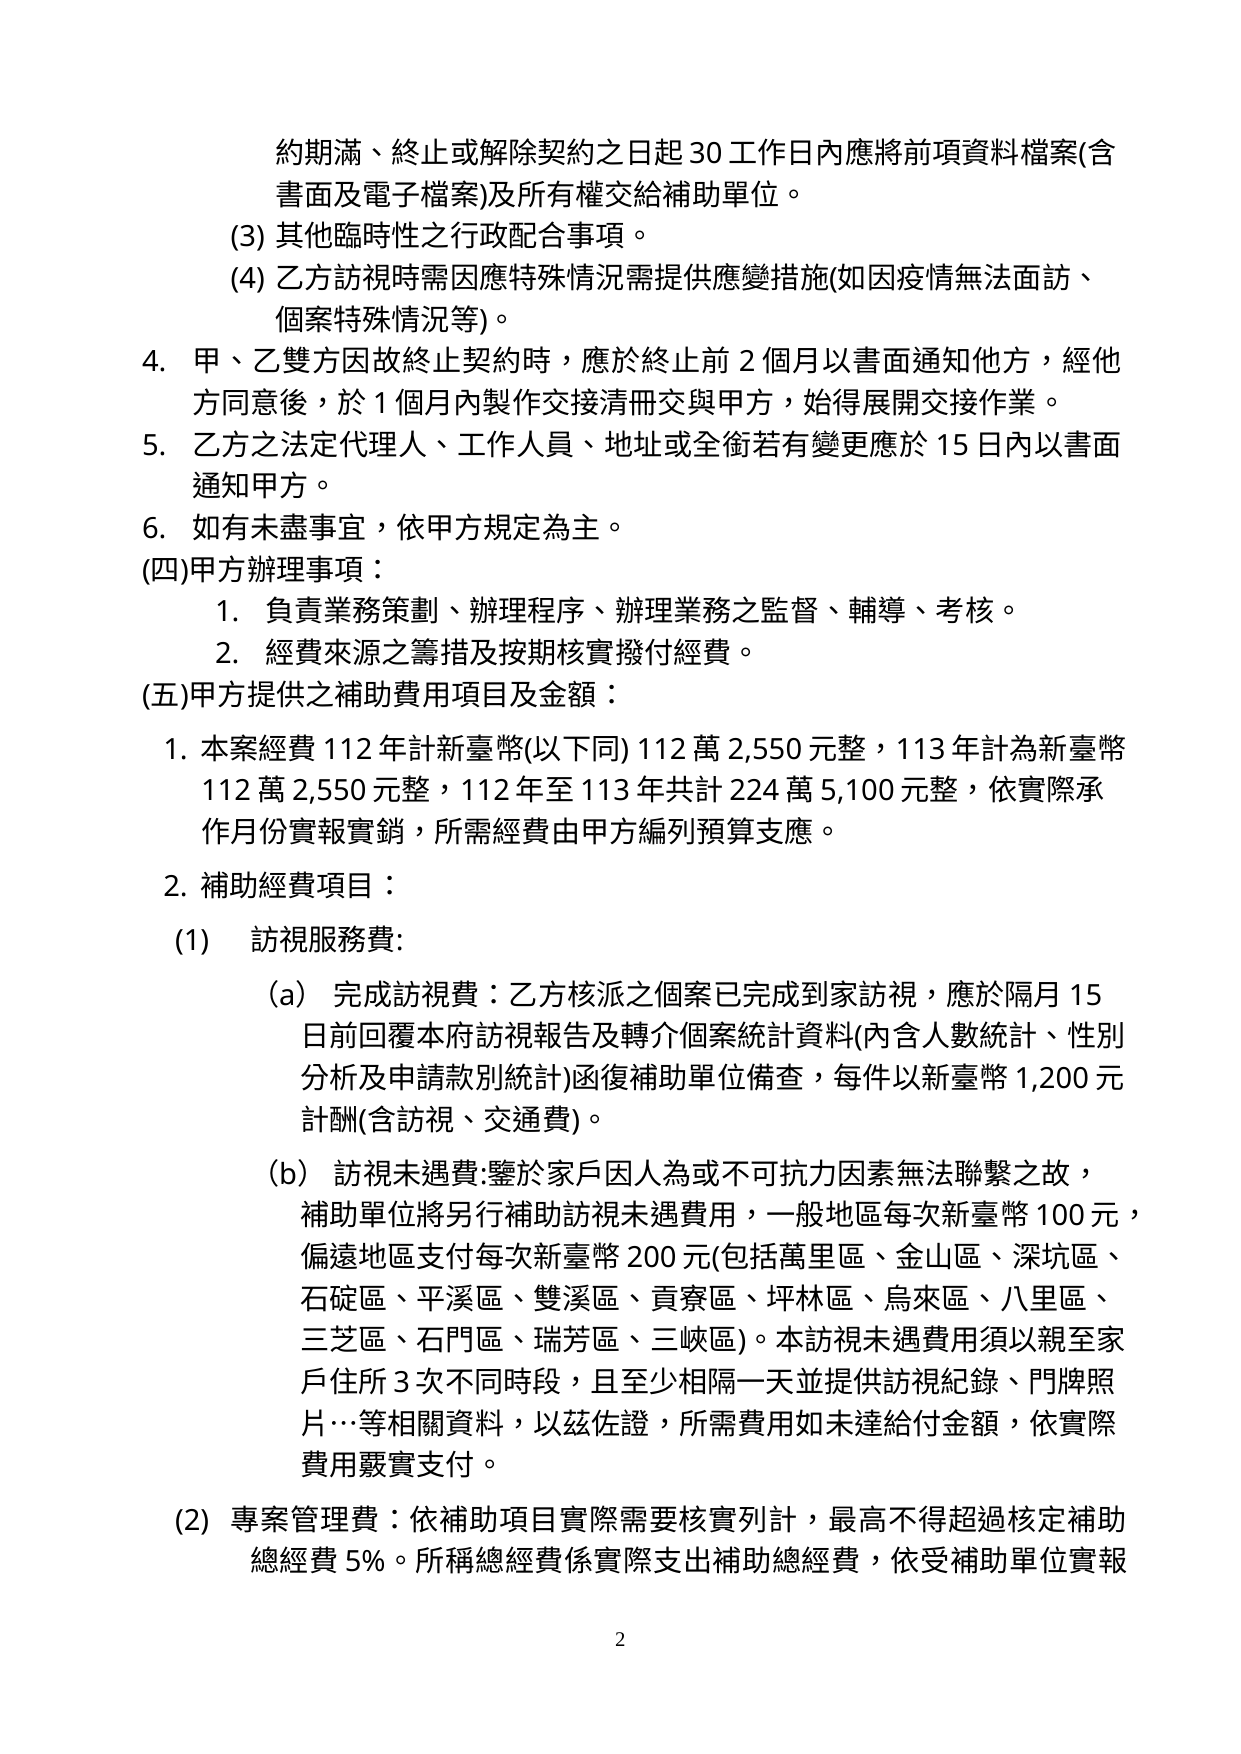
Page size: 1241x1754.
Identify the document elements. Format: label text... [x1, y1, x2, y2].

list 補助經費項目： [163, 863, 1128, 905]
list 其他臨時性之行政配合事項。 [230, 213, 1128, 255]
list 甲、乙雙方因故終止契約時，應於終止前2個月以書面通知他方，經他方同意後，於1個月內製作交接清冊交與甲方，始得展開交接作業。 [142, 338, 1122, 422]
list 本案經費112年計新臺幣(以下同) 112萬2,550元整，113年計為新臺幣112萬2,550元整，112年至113年共計224萬5,100元整，依實際承作月份實報實銷，所需經費由甲方編列預算支應。 [163, 726, 1128, 851]
list 專案管理費：依補助項目實際需要核實列計，最高不得超過核定補助總經費5%。所稱總經費係實際支出補助總經費，依受補助單位實報核銷總經費5%，支用包括電話費、郵資、電腦及影印機耗材費及辦理本專案工作人員意外保險費等項目，本費用各於112年(上、下年度)及113年(上、下年度)前完成核銷，依補助項目實際需要核實計列，最高補助新臺幣5萬元，乙方檢附收支清單及各項支用單據結報；甲方於審核後，得將支用單據退還受補助團體。 [175, 1497, 1128, 1580]
text (五)甲方提供之補助費用項目及金額： [142, 672, 1128, 713]
text (四)甲方辦理事項： [142, 547, 1128, 588]
list 完成訪視費：乙方核派之個案已完成到家訪視，應於隔月15日前回覆本府訪視報告及轉介個案統計資料(內含人數統計、性別分析及申請款別統計)函復補助單位備查，每件以新臺幣1,200元計酬(含訪視、交通費)。 [250, 972, 1128, 1138]
list 訪視未遇費:鑒於家戶因人為或不可抗力因素無法聯繫之故，補助單位將另行補助訪視未遇費用，一般地區每次新臺幣100元，偏遠地區支付每次新臺幣200元(包括萬里區、金山區、深坑區、石碇區、平溪區、雙溪區、貢寮區、坪林區、烏來區、八里區、三芝區、石門區、瑞芳區、三峽區)。本訪視未遇費用須以親至家戶住所3次不同時段，且至少相隔一天並提供訪視紀錄、門牌照片…等相關資料，以茲佐證，所需費用如未達給付金額，依實際費用覈實支付。 [250, 1151, 1128, 1484]
list 訪視服務費: [175, 917, 1128, 959]
list 如有未盡事宜，依甲方規定為主。 [142, 505, 1122, 547]
list 負責業務策劃、辦理程序、辦理業務之監督、輔導、考核。 [215, 588, 1128, 630]
list 經費來源之籌措及按期核實撥付經費。 [215, 630, 1128, 672]
list 乙方之法定代理人、工作人員、地址或全銜若有變更應於15日內以書面通知甲方。 [142, 422, 1122, 505]
list 乙方訪視時需因應特殊情況需提供應變措施(如因疫情無法面訪、個案特殊情況等)。 [230, 255, 1128, 338]
list 約期滿、終止或解除契約之日起30工作日內應將前項資料檔案(含書面及電子檔案)及所有權交給補助單位。 [230, 130, 1128, 213]
